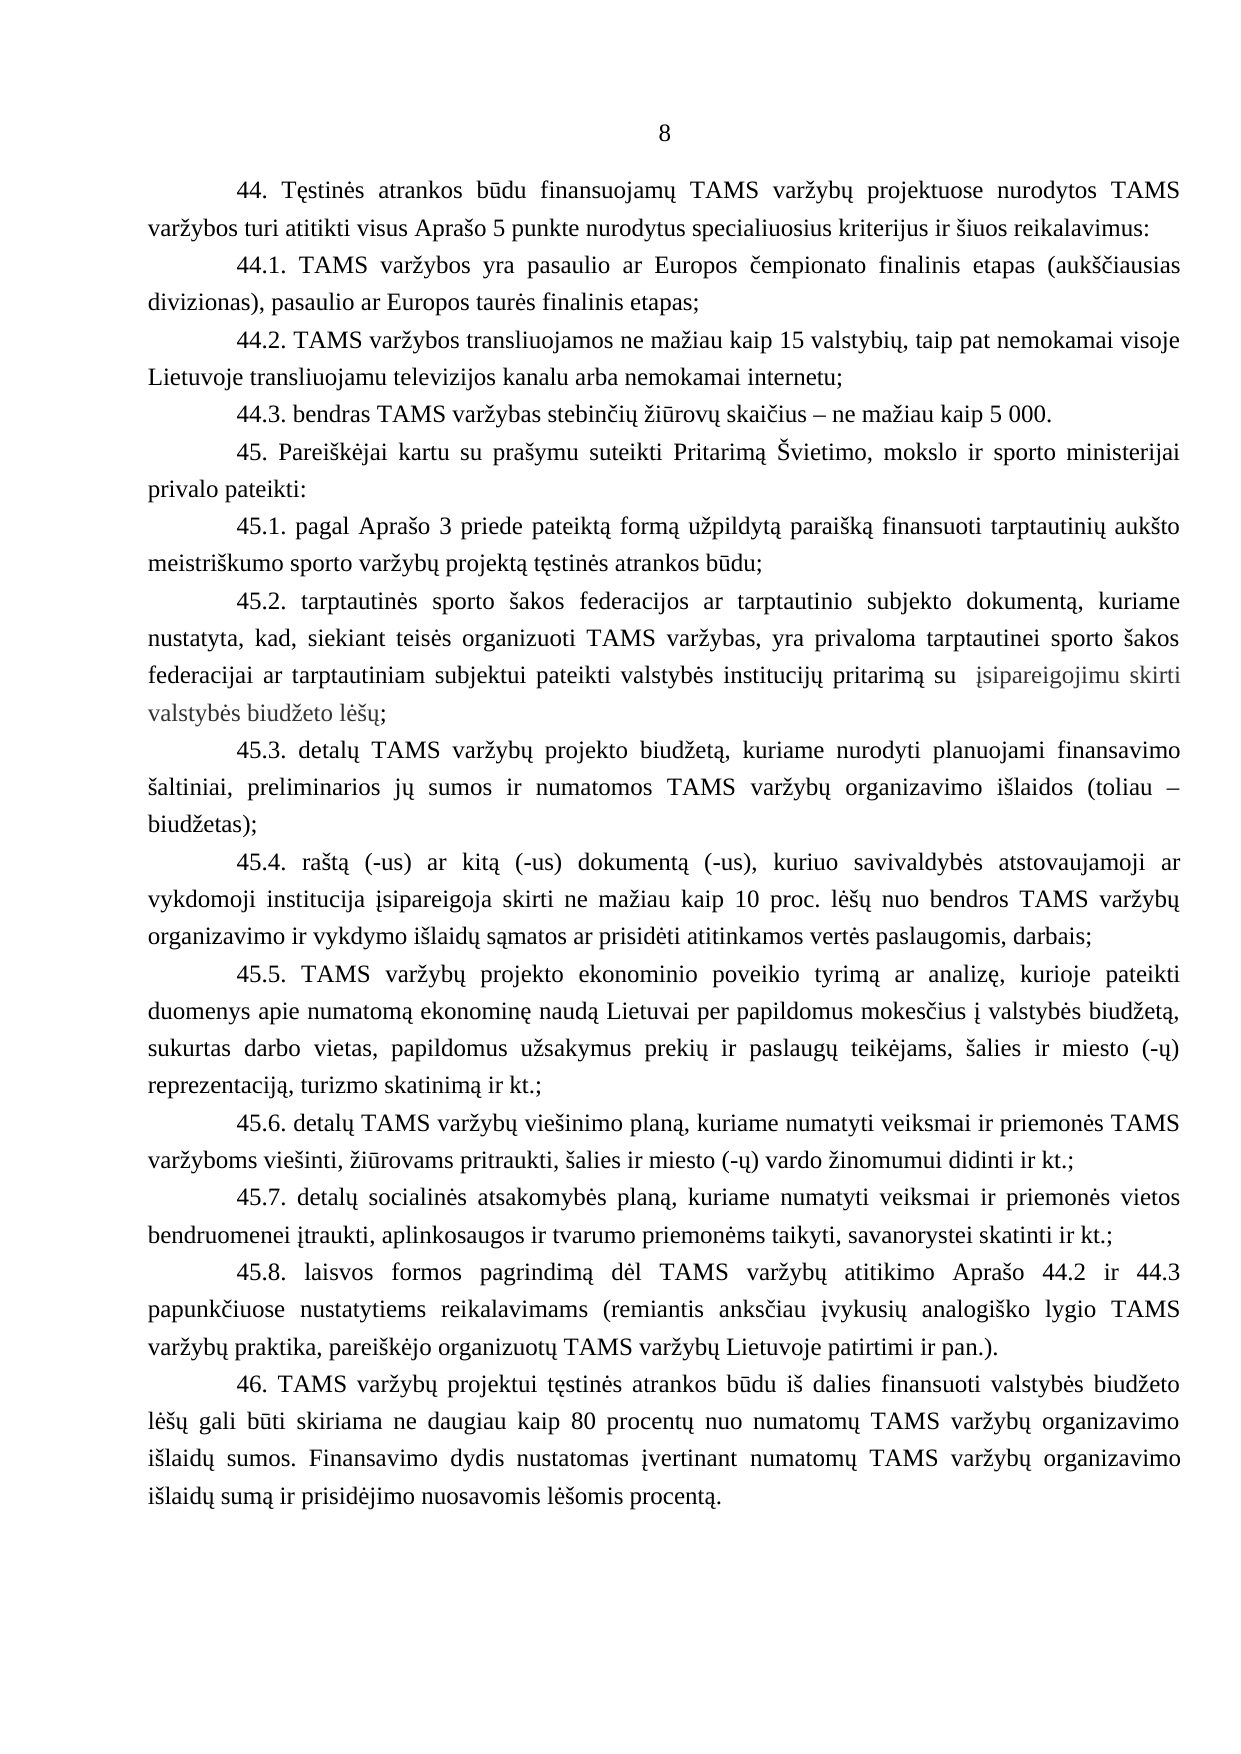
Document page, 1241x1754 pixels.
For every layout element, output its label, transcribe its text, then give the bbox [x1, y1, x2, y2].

text 44.3. bendras TAMS varžybas stebinčių žiūrovų skaičius – ne mažiau kaip 5 000. [148, 399, 1181, 428]
text 44.1. TAMS varžybos yra pasaulio ar Europos čempionato finalinis etapas (aukščiausias divizionas), pasaulio ar Europos taurės finalinis etapas; [148, 250, 1181, 316]
text 45.6. detalų TAMS varžybų viešinimo planą, kuriame numatyti veiksmai ir priemonės TAMS varžyboms viešinti, žiūrovams pritraukti, šalies ir miesto (-ų) vardo žinomumui didinti ir kt.; [148, 1108, 1181, 1174]
text 46. TAMS varžybų projektui tęstinės atrankos būdu iš dalies finansuoti valstybės biudžeto lėšų gali būti skiriama ne daugiau kaip 80 procentų nuo numatomų TAMS varžybų organizavimo išlaidų sumos. Finansavimo dydis nustatomas įvertinant numatomų TAMS varžybų organizavimo išlaidų sumą ir prisidėjimo nuosavomis lėšomis procentą. [148, 1369, 1181, 1509]
text 45.2. tarptautinės sporto šakos federacijos ar tarptautinio subjekto dokumentą, kuriame nustatyta, kad, siekiant teisės organizuoti TAMS varžybas, yra privaloma tarptautinei sporto šakos federacijai ar tarptautiniam subjektui pateikti valstybės institucijų pritarimą su įsipareigojimu skirti valstybės biudžeto lėšų; [148, 586, 1181, 726]
text 44. Tęstinės atrankos būdu finansuojamų TAMS varžybų projektuose nurodytos TAMS varžybos turi atitikti visus Aprašo 5 punkte nurodytus specialiuosius kriterijus ir šiuos reikalavimus: [148, 176, 1181, 242]
text 45.8. laisvos formos pagrindimą dėl TAMS varžybų atitikimo Aprašo 44.2 ir 44.3 papunkčiuose nustatytiems reikalavimams (remiantis anksčiau įvykusių analogiško lygio TAMS varžybų praktika, pareiškėjo organizuotų TAMS varžybų Lietuvoje patirtimi ir pan.). [148, 1257, 1181, 1360]
text 45.4. raštą (-us) ar kitą (-us) dokumentą (-us), kuriuo savivaldybės atstovaujamoji ar vykdomoji institucija įsipareigoja skirti ne mažiau kaip 10 proc. lėšų nuo bendros TAMS varžybų organizavimo ir vykdymo išlaidų sąmatos ar prisidėti atitinkamos vertės paslaugomis, darbais; [148, 847, 1181, 950]
text 45.5. TAMS varžybų projekto ekonominio poveikio tyrimą ar analizę, kurioje pateikti duomenys apie numatomą ekonominę naudą Lietuvai per papildomus mokesčius į valstybės biudžetą, sukurtas darbo vietas, papildomus užsakymus prekių ir paslaugų teikėjams, šalies ir miesto (-ų) reprezentaciją, turizmo skatinimą ir kt.; [148, 959, 1181, 1099]
text 45.3. detalų TAMS varžybų projekto biudžetą, kuriame nurodyti planuojami finansavimo šaltiniai, preliminarios jų sumos ir numatomos TAMS varžybų organizavimo išlaidos (toliau – biudžetas); [148, 735, 1181, 838]
text 45.7. detalų socialinės atsakomybės planą, kuriame numatyti veiksmai ir priemonės vietos bendruomenei įtraukti, aplinkosaugos ir tvarumo priemonėms taikyti, savanorystei skatinti ir kt.; [148, 1182, 1181, 1248]
text 45. Pareiškėjai kartu su prašymu suteikti Pritarimą Švietimo, mokslo ir sporto ministerijai privalo pateikti: [148, 437, 1181, 503]
text 45.1. pagal Aprašo 3 priede pateiktą formą užpildytą paraišką finansuoti tarptautinių aukšto meistriškumo sporto varžybų projektą tęstinės atrankos būdu; [148, 511, 1181, 577]
text 44.2. TAMS varžybos transliuojamos ne mažiau kaip 15 valstybių, taip pat nemokamai visoje Lietuvoje transliuojamu televizijos kanalu arba nemokamai internetu; [148, 325, 1181, 391]
